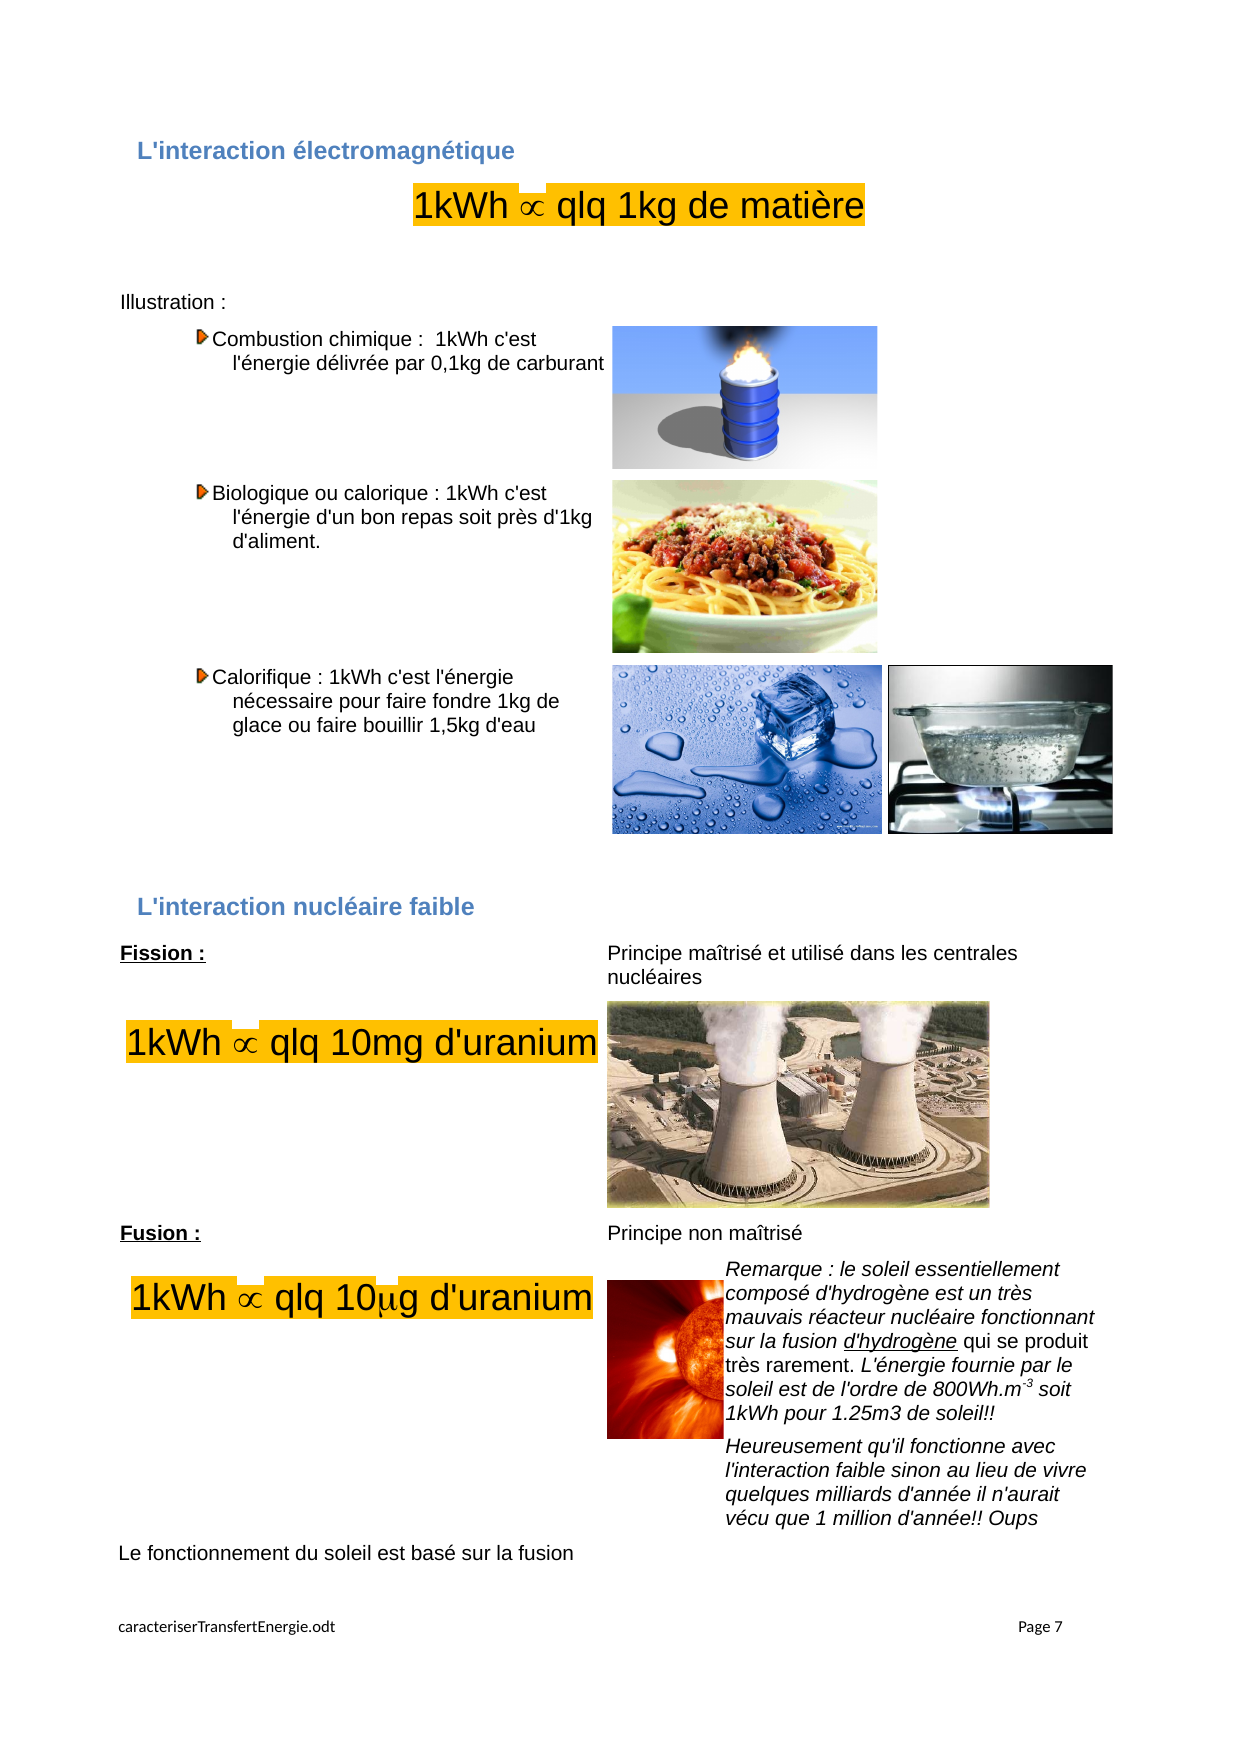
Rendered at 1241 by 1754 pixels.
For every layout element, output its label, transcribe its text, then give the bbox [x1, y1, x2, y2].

table_cell [605, 1246, 723, 1531]
table_cell [611, 654, 1137, 840]
picture [607, 1001, 990, 1208]
table_header Illustration : [118, 279, 611, 315]
picture [612, 480, 878, 653]
table_cell Remarque : le soleil essentiellement composé d'hydrogène est un très mauvais réacteur nucléaire fonctionnant sur la fusion d'hydrogène qui se produit très rarement. L'énergie fournie par le soleil est de l'ordre de 800Wh.m-3 soit 1kWh pour 1.25m3 de soleil!! Heureusement qu'il fonctionne avec l'interaction faible sinon au lieu de vivre quelques milliards d'année il n'aurait vécu que 1 million d'année!! Oups [724, 1246, 1107, 1531]
text Le fonctionnement du soleil est basé sur la fusion [118, 1541, 1122, 1564]
picture [612, 665, 882, 834]
table_cell Calorifique : 1kWh c'est l'énergie nécessaire pour faire fondre 1kg de glace ou faire bouillir 1,5kg d'eau [118, 654, 611, 840]
table_cell Fusion : [118, 1209, 605, 1246]
table_cell Biologique ou calorique : 1kWh c'est l'énergie d'un bon repas soit près d'1kg d'aliment. [118, 470, 611, 654]
picture [607, 1280, 724, 1439]
table_cell Combustion chimique : 1kWh c'est l'énergie délivrée par 0,1kg de carburant [118, 315, 611, 470]
text 1kWh  qlq 1kg de matière [156, 183, 1122, 226]
table_cell [611, 470, 1137, 654]
table_header Principe maîtrisé et utilisé dans les centrales nucléaires [605, 930, 1107, 990]
picture [888, 665, 1113, 834]
table_cell 1kWh  qlq 10g d'uranium [118, 1246, 605, 1531]
picture [194, 483, 212, 501]
picture [194, 328, 212, 346]
table_cell Principe non maîtrisé [605, 1209, 1107, 1246]
table_cell 1kWh  qlq 10mg d'uranium [118, 990, 605, 1209]
table_cell [605, 990, 1107, 1209]
table_cell [611, 315, 1137, 470]
picture [612, 326, 878, 469]
text L'interaction électromagnétique [137, 136, 1122, 164]
text L'interaction nucléaire faible [137, 892, 1122, 921]
table_header Fission : [118, 930, 605, 990]
picture [194, 667, 212, 685]
table_header [611, 279, 1137, 315]
